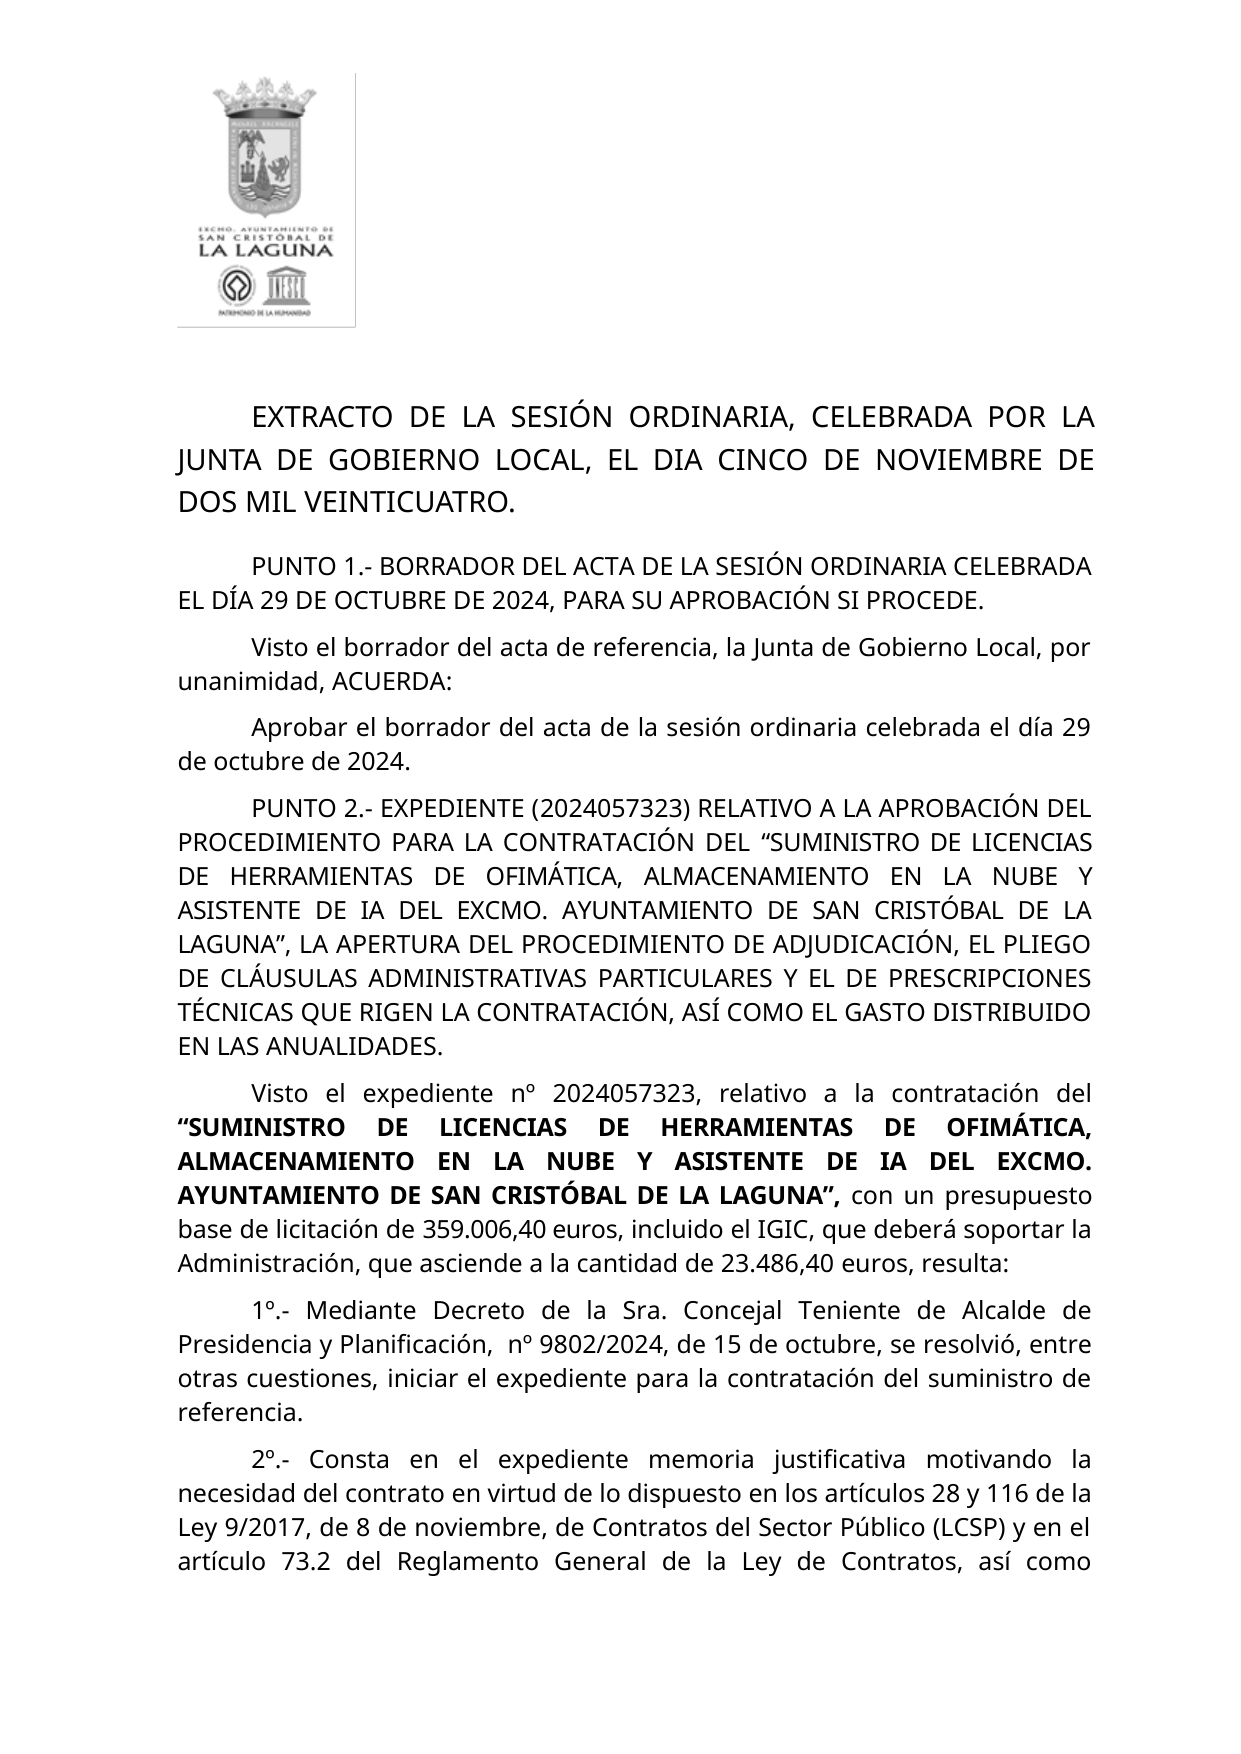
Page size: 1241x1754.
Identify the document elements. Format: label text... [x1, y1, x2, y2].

text EXTRACTO DE LA SESIÓN ORDINARIA, CELEBRADA POR LA JUNTA DE GOBIERNO LOCAL, EL DIA CINCO DE NOVIEMBRE DE DOS MIL VEINTICUATRO. [177, 397, 1096, 521]
text Aprobar el borrador del acta de la sesión ordinaria celebrada el día 29 de octubre de 2024. [177, 710, 1093, 778]
text 2º.- Consta en el expediente memoria justificativa motivando la necesidad del contrato en virtud de lo dispuesto en los artículos 28 y 116 de la Ley 9/2017, de 8 de noviembre, de Contratos del Sector Público (LCSP) y en el artículo 73.2 del Reglamento General de la Ley de Contratos, así como [177, 1441, 1093, 1577]
text Visto el expediente nº 2024057323, relativo a la contratación del “SUMINISTRO DE LICENCIAS DE HERRAMIENTAS DE OFIMÁTICA, ALMACENAMIENTO EN LA NUBE Y ASISTENTE DE IA DEL EXCMO. AYUNTAMIENTO DE SAN CRISTÓBAL DE LA LAGUNA”, con un presupuesto base de licitación de 359.006,40 euros, incluido el IGIC, que deberá soportar la Administración, que asciende a la cantidad de 23.486,40 euros, resulta: [177, 1076, 1093, 1280]
text 1º.- Mediante Decreto de la Sra. Concejal Teniente de Alcalde de Presidencia y Planificación, nº 9802/2024, de 15 de octubre, se resolvió, entre otras cuestiones, iniciar el expediente para la contratación del suministro de referencia. [177, 1292, 1093, 1429]
text PUNTO 1.- BORRADOR DEL ACTA DE LA SESIÓN ORDINARIA CELEBRADA EL DÍA 29 DE OCTUBRE DE 2024, PARA SU APROBACIÓN SI PROCEDE. [177, 549, 1093, 617]
text PUNTO 2.- EXPEDIENTE (2024057323) RELATIVO A LA APROBACIÓN DEL PROCEDIMIENTO PARA LA CONTRATACIÓN DEL “SUMINISTRO DE LICENCIAS DE HERRAMIENTAS DE OFIMÁTICA, ALMACENAMIENTO EN LA NUBE Y ASISTENTE DE IA DEL EXCMO. AYUNTAMIENTO DE SAN CRISTÓBAL DE LA LAGUNA”, LA APERTURA DEL PROCEDIMIENTO DE ADJUDICACIÓN, EL PLIEGO DE CLÁUSULAS ADMINISTRATIVAS PARTICULARES Y EL DE PRESCRIPCIONES TÉCNICAS QUE RIGEN LA CONTRATACIÓN, ASÍ COMO EL GASTO DISTRIBUIDO EN LAS ANUALIDADES. [177, 791, 1093, 1063]
text Visto el borrador del acta de referencia, la Junta de Gobierno Local, por unanimidad, ACUERDA: [177, 629, 1093, 697]
